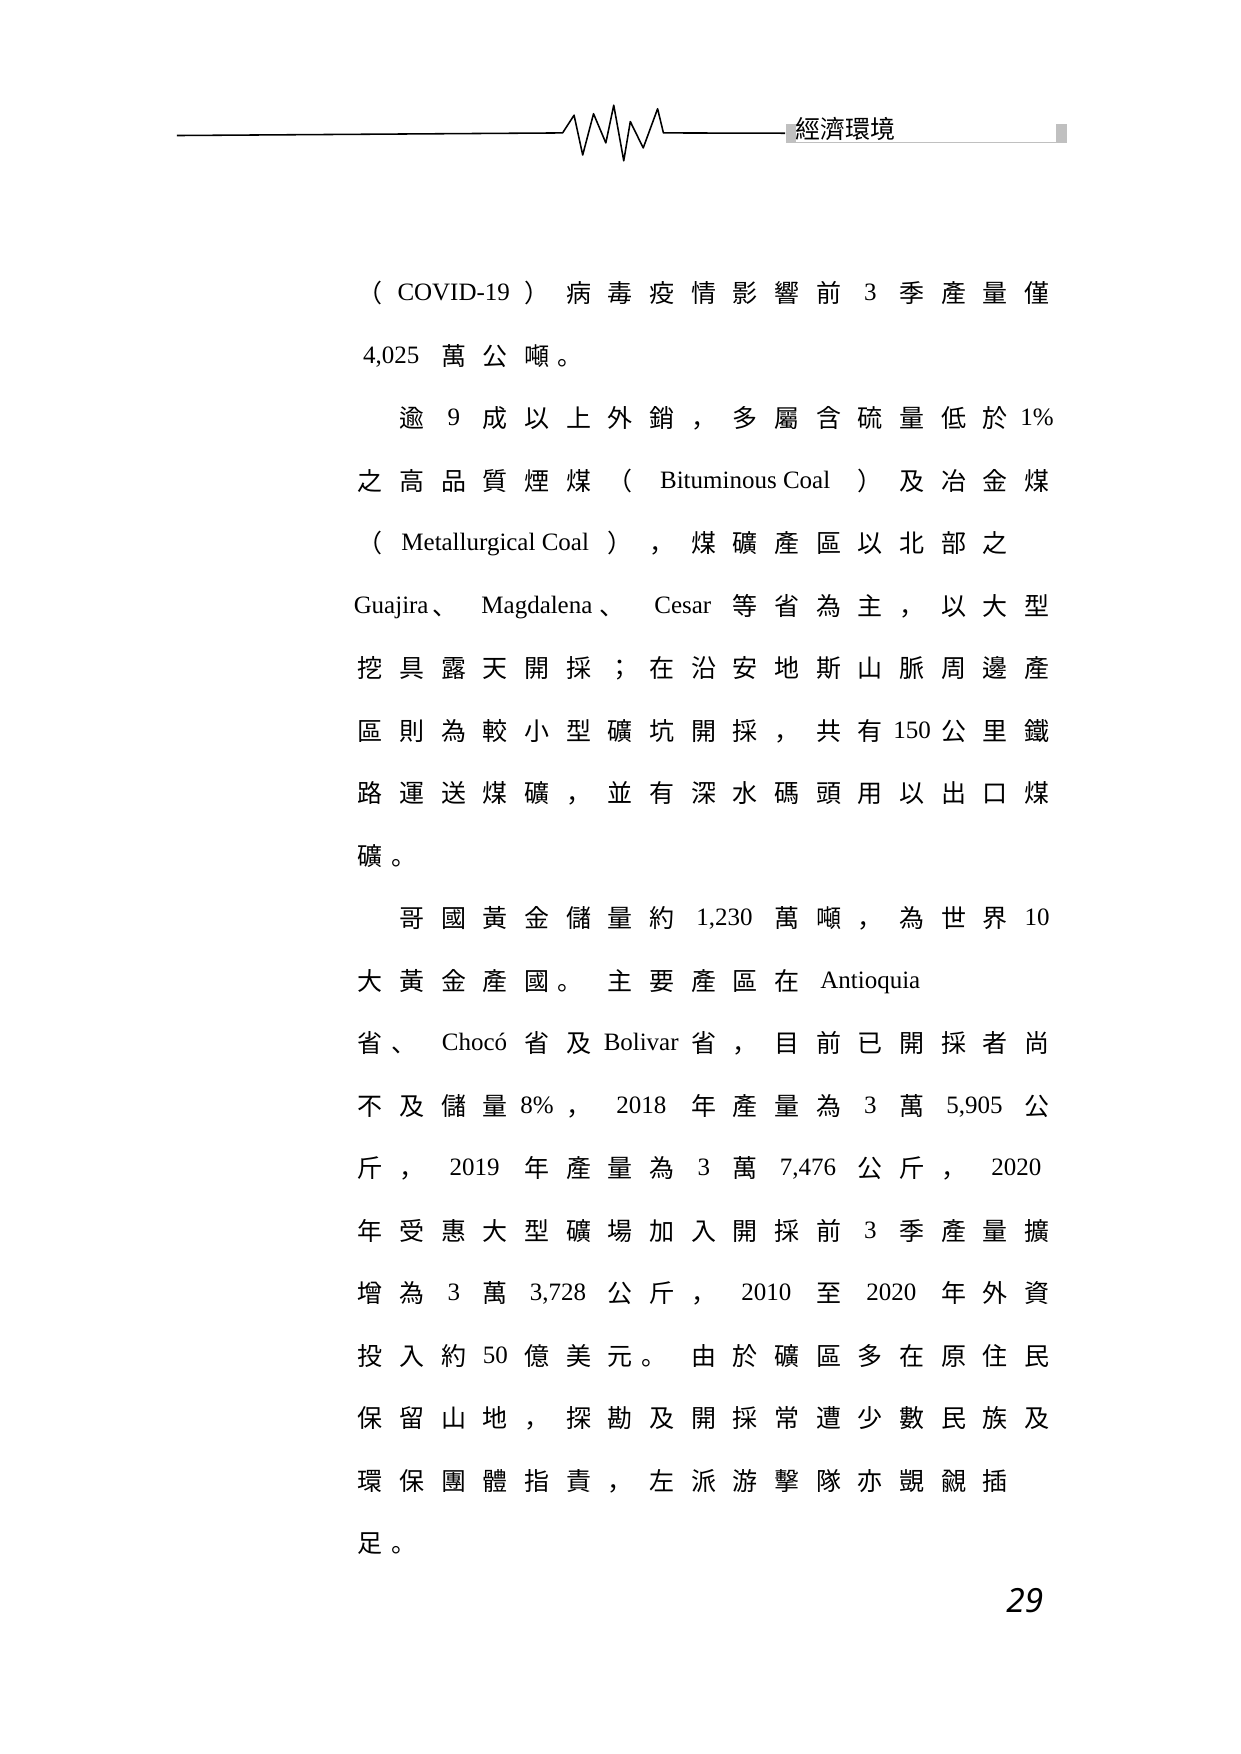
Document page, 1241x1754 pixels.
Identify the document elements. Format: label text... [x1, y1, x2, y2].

text （COVID-19）病毒疫情影響前3季產量僅4,025萬公噸。 [330, 250, 1058, 375]
text 哥國黃金儲量約1,230萬噸，為世界10大黃金產國。主要產區在Antioquia省、Chocó省及Bolivar省，目前已開採者尚不及儲量8%，2018年產量為3萬5,905公斤，2019年產量為3萬7,476公斤，2020年受惠大型礦場加入開採前3季產量擴增為3萬3,728公斤，2010至2020年外資投入約50億美元。由於礦區多在原住民保留山地，探勘及開採常遭少數民族及環保團體指責，左派游擊隊亦覬覦插足。 [330, 875, 1058, 1563]
text 逾9成以上外銷，多屬含硫量低於1%之高品質煙煤（Bituminous Coal）及冶金煤（Metallurgical Coal），煤礦產區以北部之Guajira、Magdalena、Cesar等省為主，以大型挖具露天開採；在沿安地斯山脈周邊產區則為較小型礦坑開採，共有150公里鐵路運送煤礦，並有深水碼頭用以出口煤礦。 [330, 375, 1058, 875]
